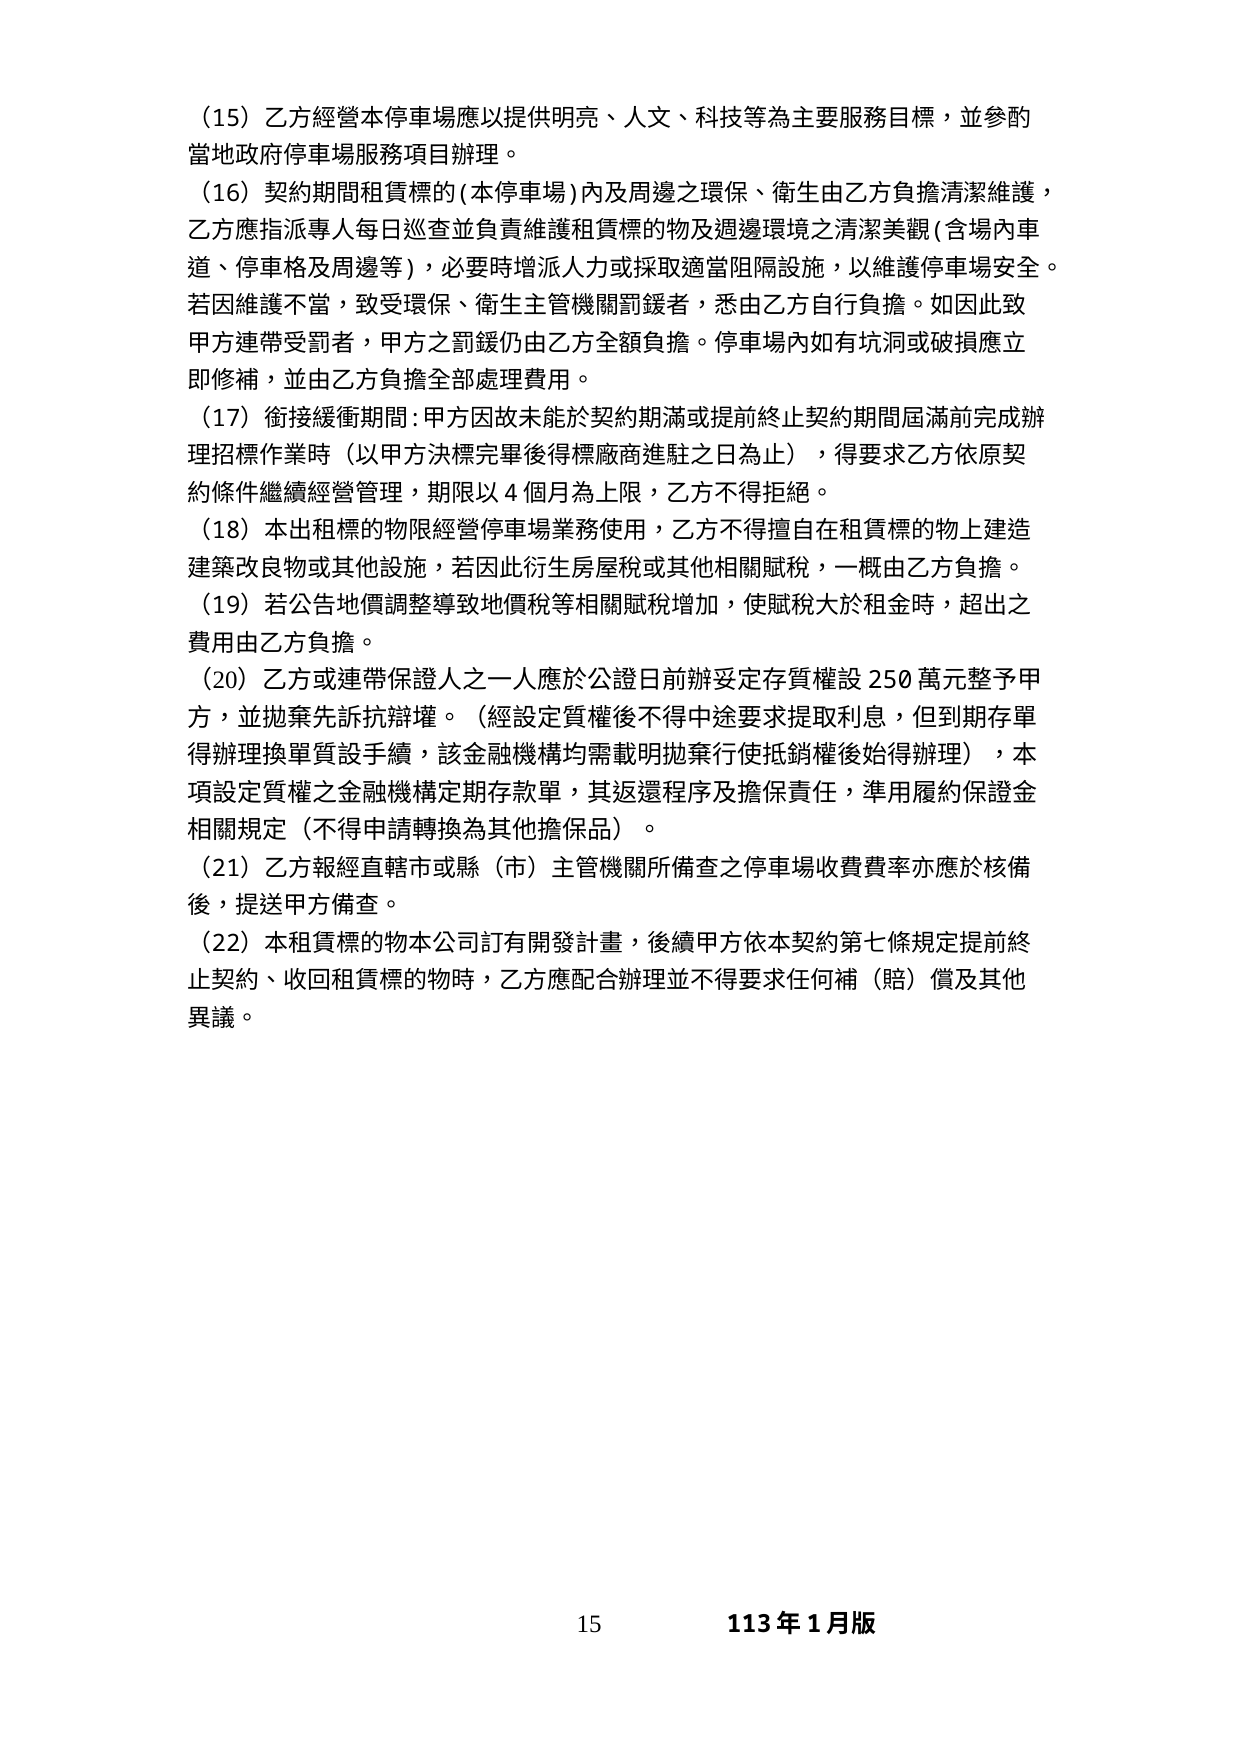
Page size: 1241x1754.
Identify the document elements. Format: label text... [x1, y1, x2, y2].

list 本出租標的物限經營停車場業務使用，乙方不得擅自在租賃標的物上建造建築改良物或其他設施，若因此衍生房屋稅或其他相關賦稅，一概由乙方負擔。 [187, 509, 1047, 584]
list 契約期間租賃標的(本停車場)內及周邊之環保、衛生由乙方負擔清潔維護，乙方應指派專人每日巡查並負責維護租賃標的物及週邊環境之清潔美觀(含場內車道、停車格及周邊等)，必要時增派人力或採取適當阻隔設施，以維護停車場安全。若因維護不當，致受環保、衛生主管機關罰鍰者，悉由乙方自行負擔。如因此致甲方連帶受罰者，甲方之罰鍰仍由乙方全額負擔。停車場內如有坑洞或破損應立即修補，並由乙方負擔全部處理費用。 [187, 171, 1047, 396]
list 若公告地價調整導致地價稅等相關賦稅增加，使賦稅大於租金時，超出之費用由乙方負擔。 [187, 584, 1047, 659]
list 銜接緩衝期間:甲方因故未能於契約期滿或提前終止契約期間屆滿前完成辦理招標作業時（以甲方決標完畢後得標廠商進駐之日為止），得要求乙方依原契約條件繼續經營管理，期限以4個月為上限，乙方不得拒絕。 [187, 396, 1047, 509]
list 乙方或連帶保證人之一人應於公證日前辦妥定存質權設250萬元整予甲方，並拋棄先訴抗辯壦。（經設定質權後不得中途要求提取利息，但到期存單得辦理換單質設手續，該金融機構均需載明拋棄行使抵銷權後始得辦理），本項設定質權之金融機構定期存款單，其返還程序及擔保責任，準用履約保證金相關規定（不得申請轉換為其他擔保品）。 [187, 659, 1047, 846]
list 乙方報經直轄市或縣（市）主管機關所備查之停車場收費費率亦應於核備後，提送甲方備查。 [187, 846, 1047, 921]
list 本租賃標的物本公司訂有開發計畫，後續甲方依本契約第七條規定提前終止契約、收回租賃標的物時，乙方應配合辦理並不得要求任何補（賠）償及其他異議。 [187, 921, 1047, 1034]
list 乙方經營本停車場應以提供明亮、人文、科技等為主要服務目標，並參酌當地政府停車場服務項目辦理。 [187, 96, 1047, 171]
